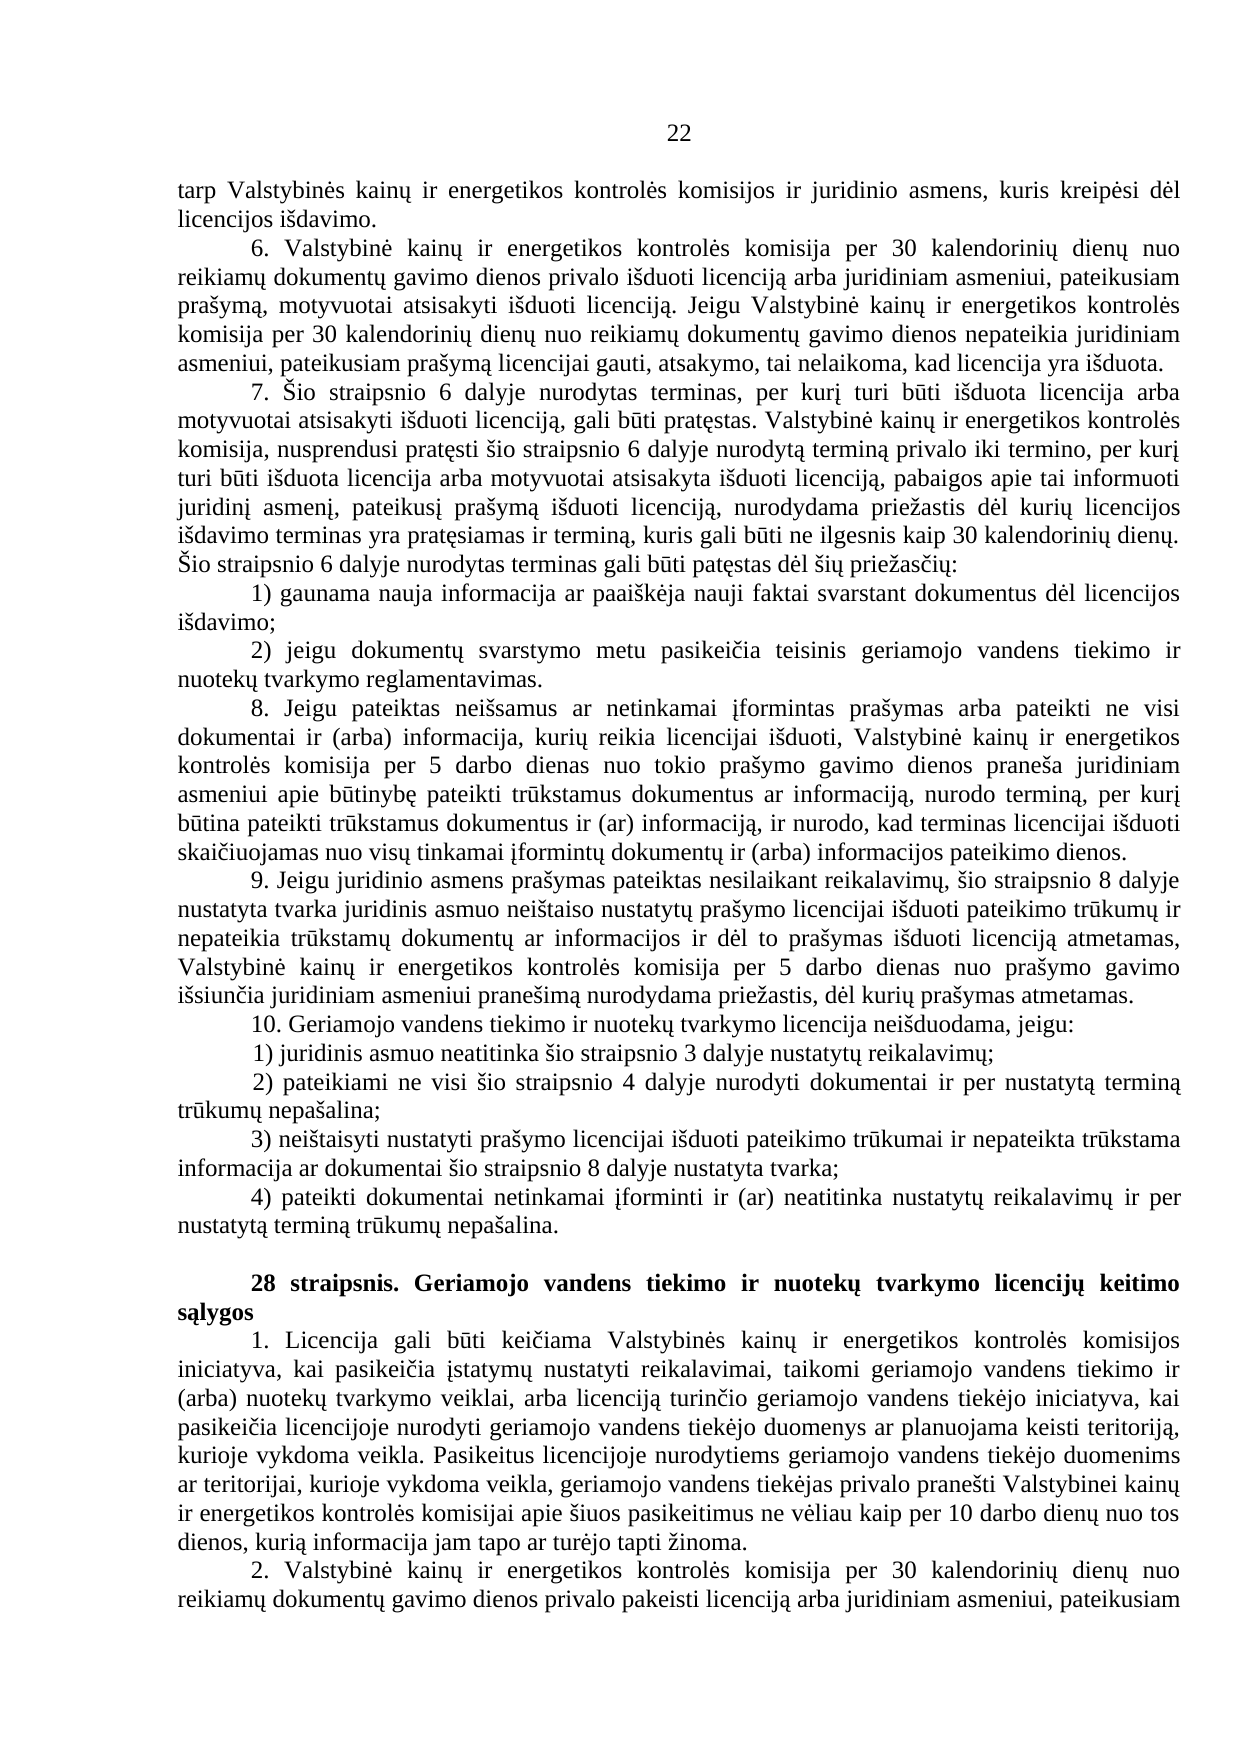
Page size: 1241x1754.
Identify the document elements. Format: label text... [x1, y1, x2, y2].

text 28 straipsnis. Geriamojo vandens tiekimo ir nuotekų tvarkymo licencijų keitimo sąlygos [177, 1268, 1181, 1326]
text 1. Licencija gali būti keičiama Valstybinės kainų ir energetikos kontrolės komisijos iniciatyva, kai pasikeičia įstatymų nustatyti reikalavimai, taikomi geriamojo vandens tiekimo ir (arba) nuotekų tvarkymo veiklai, arba licenciją turinčio geriamojo vandens tiekėjo iniciatyva, kai pasikeičia licencijoje nurodyti geriamojo vandens tiekėjo duomenys ar planuojama keisti teritoriją, kurioje vykdoma veikla. Pasikeitus licencijoje nurodytiems geriamojo vandens tiekėjo duomenims ar teritorijai, kurioje vykdoma veikla, geriamojo vandens tiekėjas privalo pranešti Valstybinei kainų ir energetikos kontrolės komisijai apie šiuos pasikeitimus ne vėliau kaip per 10 darbo dienų nuo tos dienos, kurią informacija jam tapo ar turėjo tapti žinoma. [177, 1326, 1181, 1556]
text 1) juridinis asmuo neatitinka šio straipsnio 3 dalyje nustatytų reikalavimų; [177, 1038, 1181, 1067]
text 2) pateikiami ne visi šio straipsnio 4 dalyje nurodyti dokumentai ir per nustatytą terminą trūkumų nepašalina; [177, 1067, 1181, 1124]
text 3) neištaisyti nustatyti prašymo licencijai išduoti pateikimo trūkumai ir nepateikta trūkstama informacija ar dokumentai šio straipsnio 8 dalyje nustatyta tvarka; [177, 1124, 1181, 1182]
text 9. Jeigu juridinio asmens prašymas pateiktas nesilaikant reikalavimų, šio straipsnio 8 dalyje nustatyta tvarka juridinis asmuo neištaiso nustatytų prašymo licencijai išduoti pateikimo trūkumų ir nepateikia trūkstamų dokumentų ar informacijos ir dėl to prašymas išduoti licenciją atmetamas, Valstybinė kainų ir energetikos kontrolės komisija per 5 darbo dienas nuo prašymo gavimo išsiunčia juridiniam asmeniui pranešimą nurodydama priežastis, dėl kurių prašymas atmetamas. [177, 866, 1181, 1009]
text 1) gaunama nauja informacija ar paaiškėja nauji faktai svarstant dokumentus dėl licencijos išdavimo; [177, 578, 1181, 636]
text 7. Šio straipsnio 6 dalyje nurodytas terminas, per kurį turi būti išduota licencija arba motyvuotai atsisakyti išduoti licenciją, gali būti pratęstas. Valstybinė kainų ir energetikos kontrolės komisija, nusprendusi pratęsti šio straipsnio 6 dalyje nurodytą terminą privalo iki termino, per kurį turi būti išduota licencija arba motyvuotai atsisakyta išduoti licenciją, pabaigos apie tai informuoti juridinį asmenį, pateikusį prašymą išduoti licenciją, nurodydama priežastis dėl kurių licencijos išdavimo terminas yra pratęsiamas ir terminą, kuris gali būti ne ilgesnis kaip 30 kalendorinių dienų. Šio straipsnio 6 dalyje nurodytas terminas gali būti patęstas dėl šių priežasčių: [177, 377, 1181, 578]
text 2. Valstybinė kainų ir energetikos kontrolės komisija per 30 kalendorinių dienų nuo reikiamų dokumentų gavimo dienos privalo pakeisti licenciją arba juridiniam asmeniui, pateikusiam [177, 1556, 1181, 1613]
text tarp Valstybinės kainų ir energetikos kontrolės komisijos ir juridinio asmens, kuris kreipėsi dėl licencijos išdavimo. [177, 176, 1181, 233]
text 2) jeigu dokumentų svarstymo metu pasikeičia teisinis geriamojo vandens tiekimo ir nuotekų tvarkymo reglamentavimas. [177, 636, 1181, 693]
text 8. Jeigu pateiktas neišsamus ar netinkamai įformintas prašymas arba pateikti ne visi dokumentai ir (arba) informacija, kurių reikia licencijai išduoti, Valstybinė kainų ir energetikos kontrolės komisija per 5 darbo dienas nuo tokio prašymo gavimo dienos praneša juridiniam asmeniui apie būtinybę pateikti trūkstamus dokumentus ar informaciją, nurodo terminą, per kurį būtina pateikti trūkstamus dokumentus ir (ar) informaciją, ir nurodo, kad terminas licencijai išduoti skaičiuojamas nuo visų tinkamai įformintų dokumentų ir (arba) informacijos pateikimo dienos. [177, 693, 1181, 866]
text 10. Geriamojo vandens tiekimo ir nuotekų tvarkymo licencija neišduodama, jeigu: [177, 1009, 1181, 1038]
text 6. Valstybinė kainų ir energetikos kontrolės komisija per 30 kalendorinių dienų nuo reikiamų dokumentų gavimo dienos privalo išduoti licenciją arba juridiniam asmeniui, pateikusiam prašymą, motyvuotai atsisakyti išduoti licenciją. Jeigu Valstybinė kainų ir energetikos kontrolės komisija per 30 kalendorinių dienų nuo reikiamų dokumentų gavimo dienos nepateikia juridiniam asmeniui, pateikusiam prašymą licencijai gauti, atsakymo, tai nelaikoma, kad licencija yra išduota. [177, 233, 1181, 377]
text 4) pateikti dokumentai netinkamai įforminti ir (ar) neatitinka nustatytų reikalavimų ir per nustatytą terminą trūkumų nepašalina. [177, 1182, 1181, 1239]
